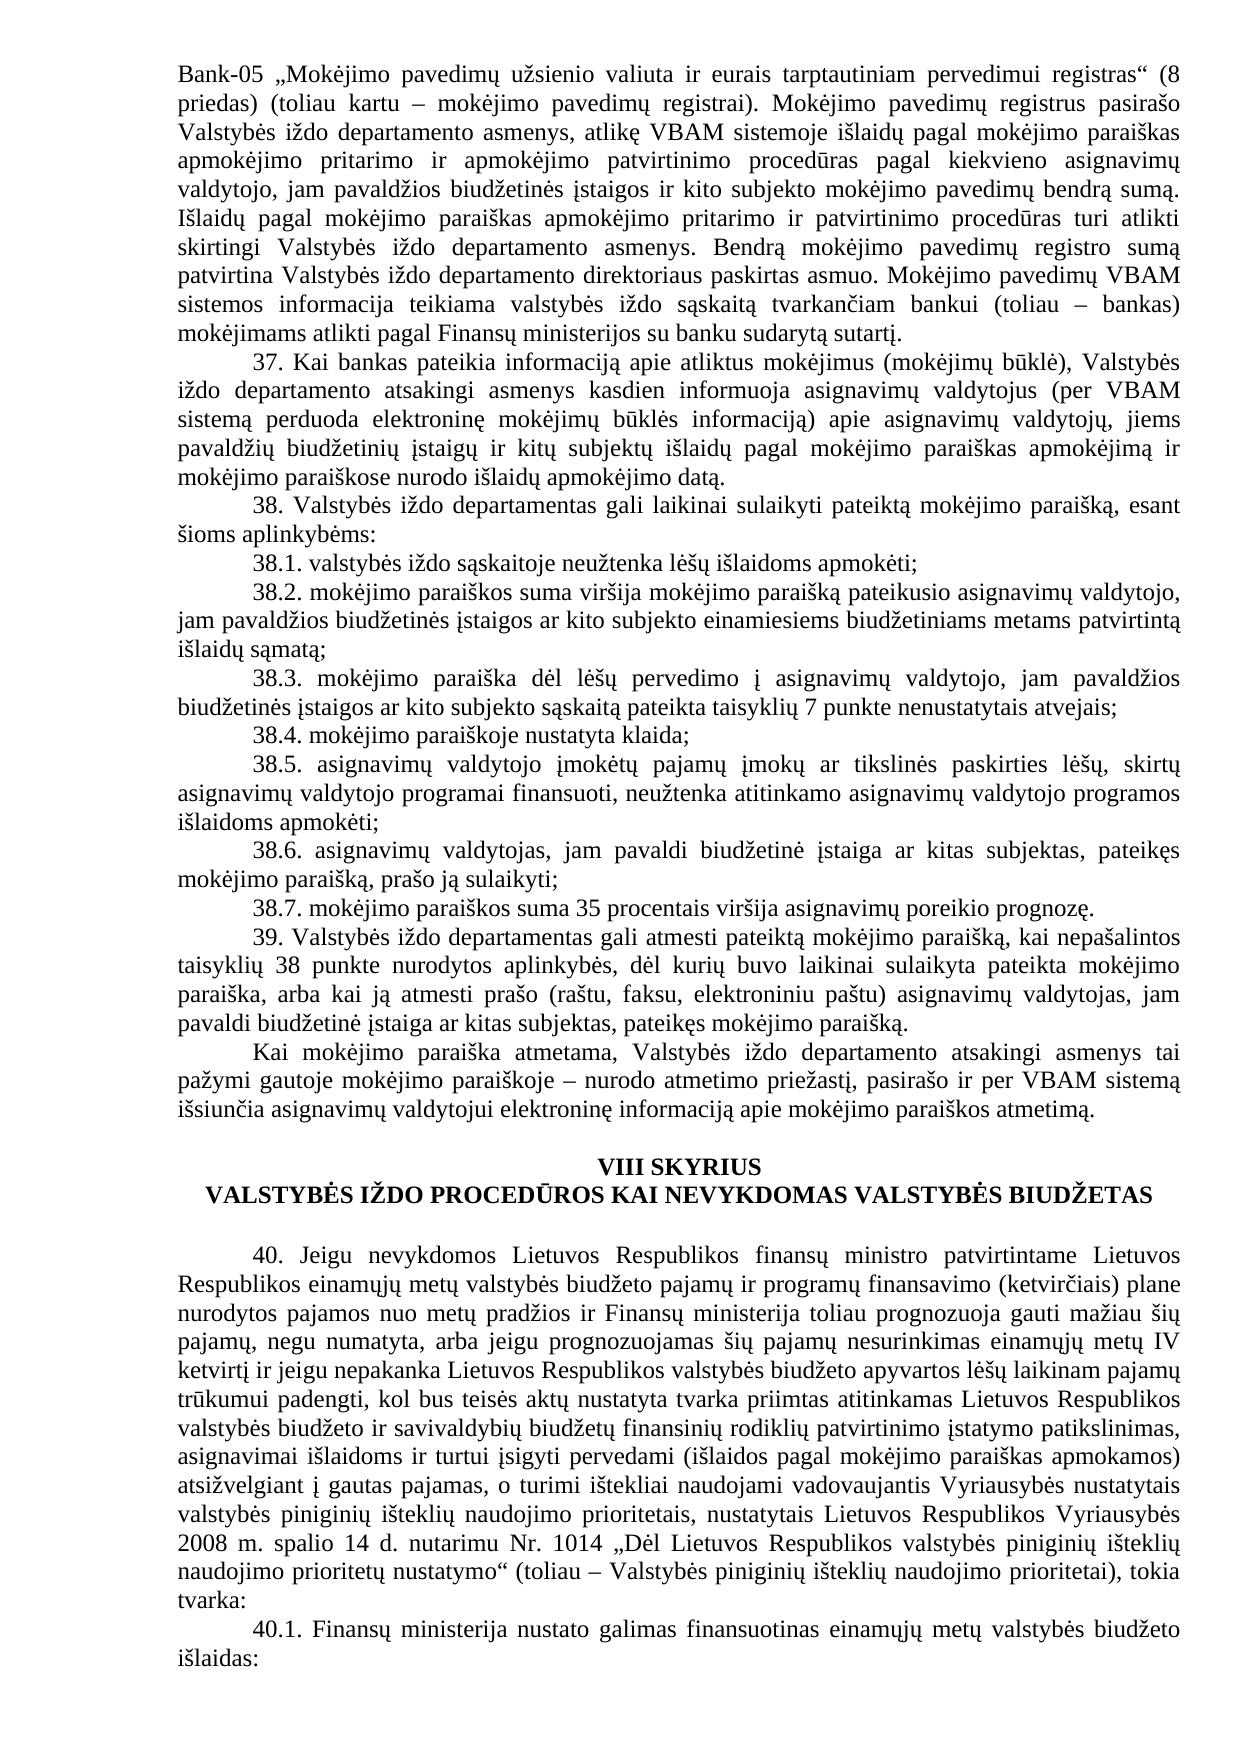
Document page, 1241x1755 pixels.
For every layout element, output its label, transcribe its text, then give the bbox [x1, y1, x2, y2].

text VALSTYBĖS IŽDO PROCEDŪROS KAI NEVYKDOMAS VALSTYBĖS BIUDŽETAS [177, 1180, 1181, 1209]
text 37. Kai bankas pateikia informaciją apie atliktus mokėjimus (mokėjimų būklė), Valstybės iždo departamento atsakingi asmenys kasdien informuoja asignavimų valdytojus (per VBAM sistemą perduoda elektroninę mokėjimų būklės informaciją) apie asignavimų valdytojų, jiems pavaldžių biudžetinių įstaigų ir kitų subjektų išlaidų pagal mokėjimo paraiškas apmokėjimą ir mokėjimo paraiškose nurodo išlaidų apmokėjimo datą. [177, 347, 1181, 490]
text 40. Jeigu nevykdomos Lietuvos Respublikos finansų ministro patvirtintame Lietuvos Respublikos einamųjų metų valstybės biudžeto pajamų ir programų finansavimo (ketvirčiais) plane nurodytos pajamos nuo metų pradžios ir Finansų ministerija toliau prognozuoja gauti mažiau šių pajamų, negu numatyta, arba jeigu prognozuojamas šių pajamų nesurinkimas einamųjų metų IV ketvirtį ir jeigu nepakanka Lietuvos Respublikos valstybės biudžeto apyvartos lėšų laikinam pajamų trūkumui padengti, kol bus teisės aktų nustatyta tvarka priimtas atitinkamas Lietuvos Respublikos valstybės biudžeto ir savivaldybių biudžetų finansinių rodiklių patvirtinimo įstatymo patikslinimas, asignavimai išlaidoms ir turtui įsigyti pervedami (išlaidos pagal mokėjimo paraiškas apmokamos) atsižvelgiant į gautas pajamas, o turimi ištekliai naudojami vadovaujantis Vyriausybės nustatytais valstybės piniginių išteklių naudojimo prioritetais, nustatytais Lietuvos Respublikos Vyriausybės 2008 m. spalio 14 d. nutarimu Nr. 1014 „Dėl Lietuvos Respublikos valstybės piniginių išteklių naudojimo prioritetų nustatymo“ (toliau – Valstybės piniginių išteklių naudojimo prioritetai), tokia tvarka: [177, 1240, 1181, 1614]
text 40.1. Finansų ministerija nustato galimas finansuotinas einamųjų metų valstybės biudžeto išlaidas: [177, 1614, 1181, 1671]
text 38.4. mokėjimo paraiškoje nustatyta klaida; [177, 720, 1181, 749]
text 38.6. asignavimų valdytojas, jam pavaldi biudžetinė įstaiga ar kitas subjektas, pateikęs mokėjimo paraišką, prašo ją sulaikyti; [177, 835, 1181, 893]
text 38. Valstybės iždo departamentas gali laikinai sulaikyti pateiktą mokėjimo paraišką, esant šioms aplinkybėms: [177, 490, 1181, 548]
text 38.5. asignavimų valdytojo įmokėtų pajamų įmokų ar tikslinės paskirties lėšų, skirtų asignavimų valdytojo programai finansuoti, neužtenka atitinkamo asignavimų valdytojo programos išlaidoms apmokėti; [177, 749, 1181, 835]
text 38.3. mokėjimo paraiška dėl lėšų pervedimo į asignavimų valdytojo, jam pavaldžios biudžetinės įstaigos ar kito subjekto sąskaitą pateikta taisyklių 7 punkte nenustatytais atvejais; [177, 663, 1181, 720]
text 38.7. mokėjimo paraiškos suma 35 procentais viršija asignavimų poreikio prognozę. [177, 893, 1181, 922]
text 39. Valstybės iždo departamentas gali atmesti pateiktą mokėjimo paraišką, kai nepašalintos taisyklių 38 punkte nurodytos aplinkybės, dėl kurių buvo laikinai sulaikyta pateikta mokėjimo paraiška, arba kai ją atmesti prašo (raštu, faksu, elektroniniu paštu) asignavimų valdytojas, jam pavaldi biudžetinė įstaiga ar kitas subjektas, pateikęs mokėjimo paraišką. [177, 922, 1181, 1037]
text 38.1. valstybės iždo sąskaitoje neužtenka lėšų išlaidoms apmokėti; [177, 548, 1181, 577]
text Bank-05 „Mokėjimo pavedimų užsienio valiuta ir eurais tarptautiniam pervedimui registras“ (8 priedas) (toliau kartu – mokėjimo pavedimų registrai). Mokėjimo pavedimų registrus pasirašo Valstybės iždo departamento asmenys, atlikę VBAM sistemoje išlaidų pagal mokėjimo paraiškas apmokėjimo pritarimo ir apmokėjimo patvirtinimo procedūras pagal kiekvieno asignavimų valdytojo, jam pavaldžios biudžetinės įstaigos ir kito subjekto mokėjimo pavedimų bendrą sumą. Išlaidų pagal mokėjimo paraiškas apmokėjimo pritarimo ir patvirtinimo procedūras turi atlikti skirtingi Valstybės iždo departamento asmenys. Bendrą mokėjimo pavedimų registro sumą patvirtina Valstybės iždo departamento direktoriaus paskirtas asmuo. Mokėjimo pavedimų VBAM sistemos informacija teikiama valstybės iždo sąskaitą tvarkančiam bankui (toliau – bankas) mokėjimams atlikti pagal Finansų ministerijos su banku sudarytą sutartį. [177, 59, 1181, 347]
text 38.2. mokėjimo paraiškos suma viršija mokėjimo paraišką pateikusio asignavimų valdytojo, jam pavaldžios biudžetinės įstaigos ar kito subjekto einamiesiems biudžetiniams metams patvirtintą išlaidų sąmatą; [177, 577, 1181, 663]
text Kai mokėjimo paraiška atmetama, Valstybės iždo departamento atsakingi asmenys tai pažymi gautoje mokėjimo paraiškoje – nurodo atmetimo priežastį, pasirašo ir per VBAM sistemą išsiunčia asignavimų valdytojui elektroninę informaciją apie mokėjimo paraiškos atmetimą. [177, 1037, 1181, 1123]
text VIII SKYRIUS [177, 1152, 1181, 1180]
